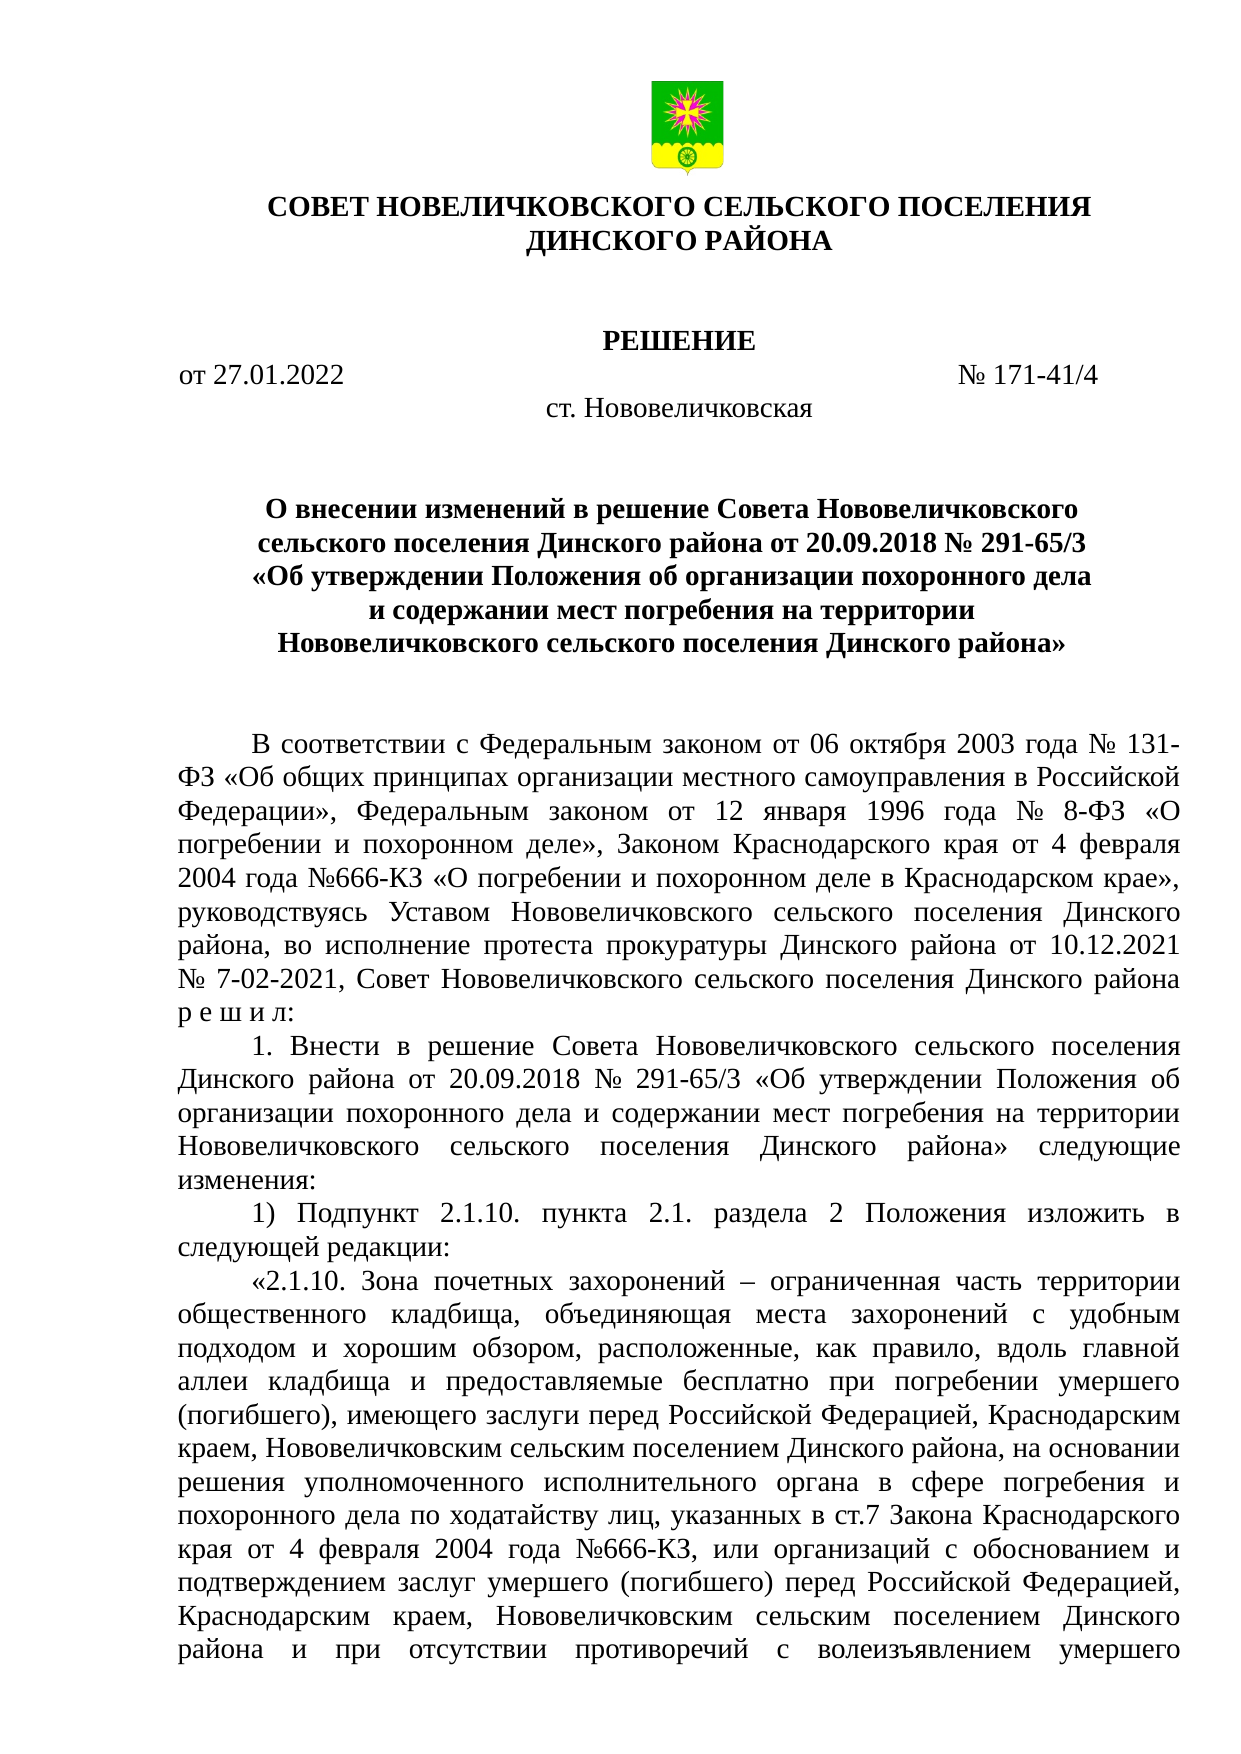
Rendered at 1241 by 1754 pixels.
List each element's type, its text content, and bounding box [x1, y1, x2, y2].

text 1) Подпункт 2.1.10. пункта 2.1. раздела 2 Положения изложить в следующей редакции: [177, 1196, 1181, 1263]
text от 27.01.2022 № 171-41/4 [177, 357, 1181, 391]
text В соответствии с Федеральным законом от 06 октября 2003 года № 131-ФЗ «Об общих принципах организации местного самоуправления в Российской Федерации», Федеральным законом от 12 января 1996 года № 8-ФЗ «О погребении и похоронном деле», Законом Краснодарского края от 4 февраля 2004 года №666-КЗ «О погребении и похоронном деле в Краснодарском крае», руководствуясь Уставом Нововеличковского сельского поселения Динского района, во исполнение протеста прокуратуры Динского района от 10.12.2021 № 7-02-2021, Совет Нововеличковского сельского поселения Динского района р е ш и л: [177, 726, 1181, 1028]
text ДИНСКОГО РАЙОНА [177, 223, 1181, 256]
text СОВЕТ НОВЕЛИЧКОВСКОГО СЕЛЬСКОГО ПОСЕЛЕНИЯ [177, 189, 1181, 223]
text 1. Внести в решение Совета Нововеличковского сельского поселения Динского района от 20.09.2018 № 291-65/3 «Об утверждении Положения об организации похоронного дела и содержании мест погребения на территории Нововеличковского сельского поселения Динского района» следующие изменения: [177, 1028, 1181, 1196]
text ст. Нововеличковская [177, 391, 1181, 424]
text РЕШЕНИЕ [177, 323, 1181, 357]
text «2.1.10. Зона почетных захоронений – ограниченная часть территории общественного кладбища, объединяющая места захоронений с удобным подходом и хорошим обзором, расположенные, как правило, вдоль главной аллеи кладбища и предоставляемые бесплатно при погребении умершего (погибшего), имеющего заслуги перед Российской Федерацией, Краснодарским краем, Нововеличковским сельским поселением Динского района, на основании решения уполномоченного исполнительного органа в сфере погребения и похоронного дела по ходатайству лиц, указанных в ст.7 Закона Краснодарского края от 4 февраля 2004 года №666-КЗ, или организаций с обоснованием и подтверждением заслуг умершего (погибшего) перед Российской Федерацией, Краснодарским краем, Нововеличковским сельским поселением Динского района и при отсутствии противоречий с волеизъявлением умершего [177, 1263, 1181, 1665]
text О внесении изменений в решение Совета Нововеличковского сельского поселения Динского района от 20.09.2018 № 291-65/3 «Об утверждении Положения об организации похоронного дела и содержании мест погребения на территории Нововеличковского сельского поселения Динского района» [251, 491, 1093, 659]
